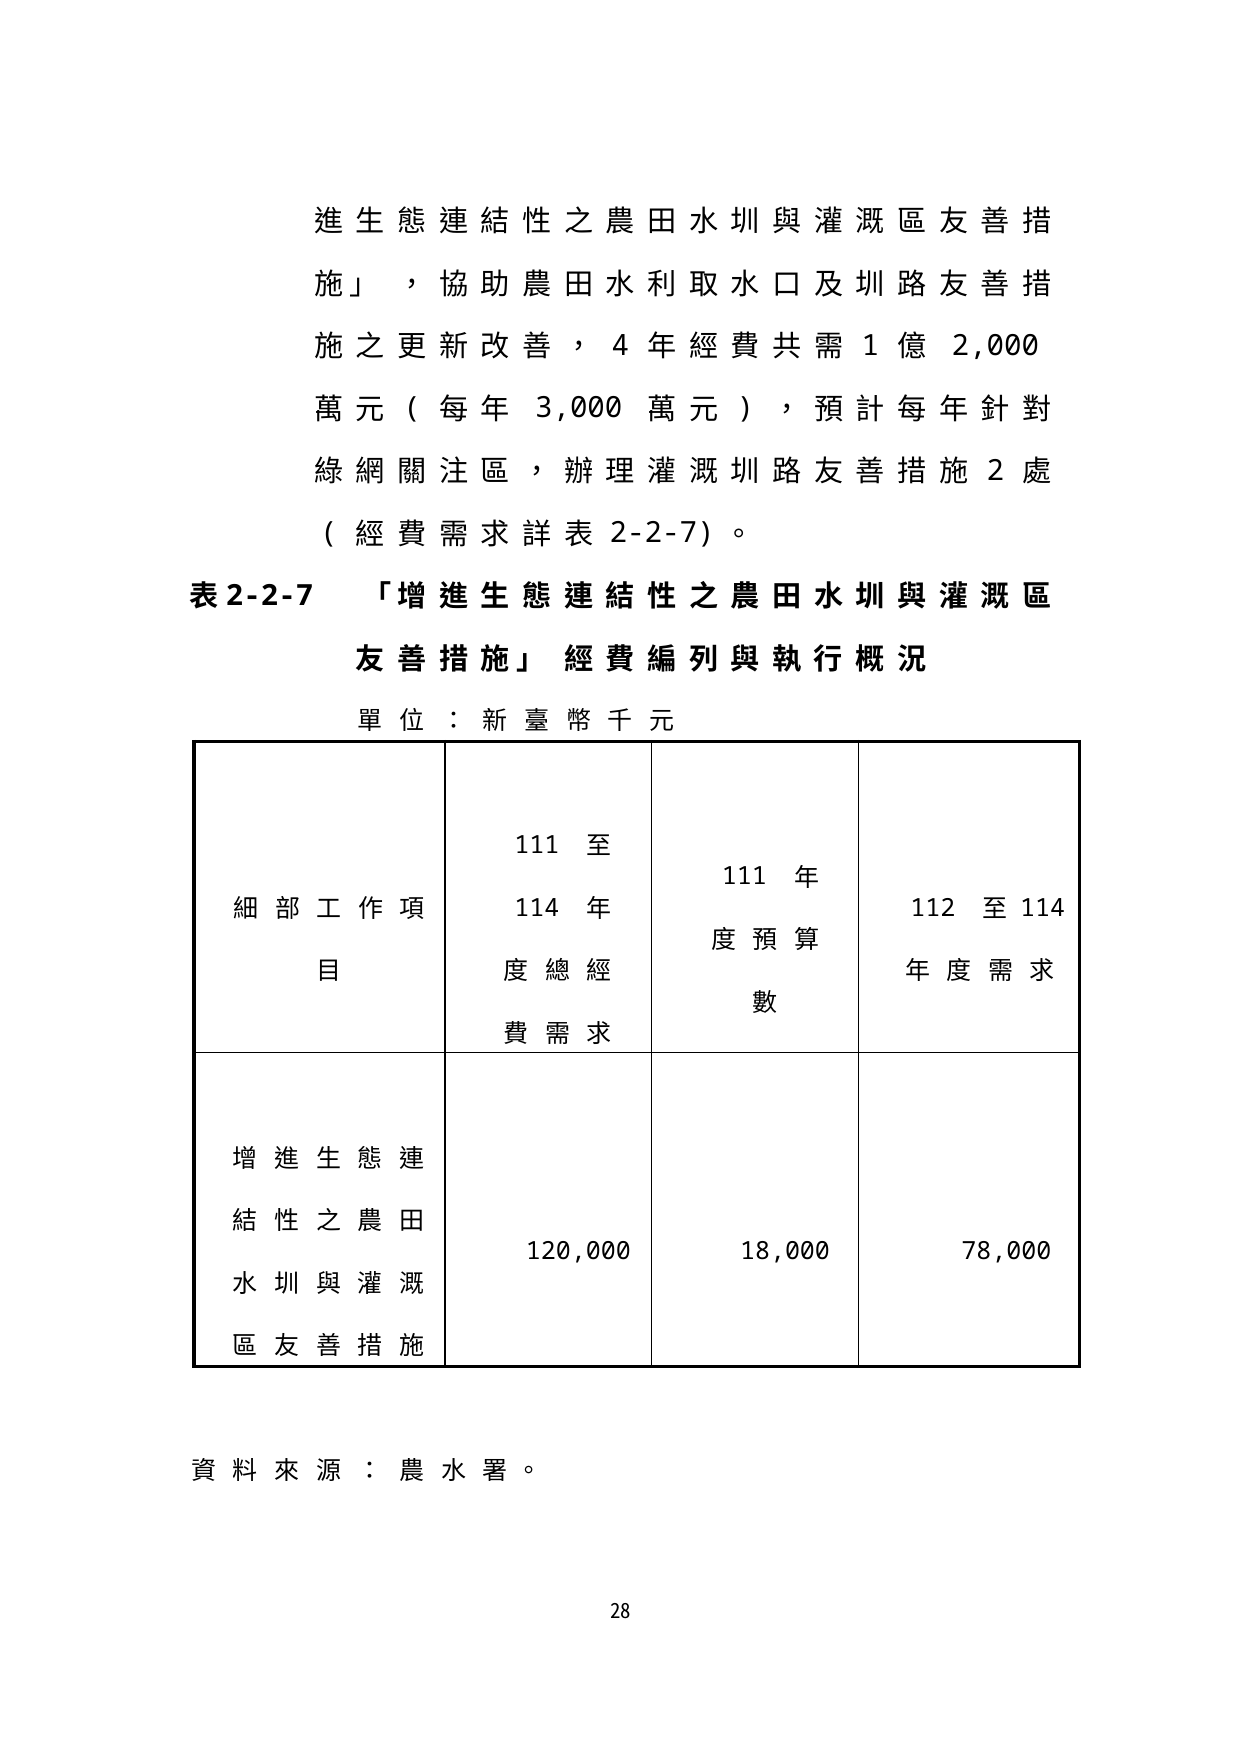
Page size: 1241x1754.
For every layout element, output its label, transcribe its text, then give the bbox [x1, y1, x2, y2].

table_header 111至114年度總經費需求 [446, 743, 651, 1052]
table_header 111年度預算數 [652, 743, 858, 1052]
text 資料來源：農水署。 [183, 1427, 1058, 1490]
text 表2-2-7 「增進生態連結性之農田水圳與灌溉區友善措施」經費編列與執行概況 單位：新臺幣千元 [183, 552, 1058, 740]
table_header 112至114年度需求 [859, 743, 1078, 1052]
table_cell 78,000 [859, 1053, 1078, 1365]
table_header 細部工作項目 [196, 743, 444, 1052]
text 進生態連結性之農田水圳與灌溉區友善措施」，協助農田水利取水口及圳路友善措施之更新改善，4年經費共需1億2,000萬元(每年3,000萬元)，預計每年針對綠網關注區，辦理灌溉圳路友善措施2處(經費需求詳表2-2-7)。 [271, 177, 1058, 552]
table_cell 120,000 [446, 1053, 651, 1365]
table_cell 增進生態連結性之農田水圳與灌溉區友善措施 [196, 1053, 444, 1365]
table_cell 18,000 [652, 1053, 858, 1365]
